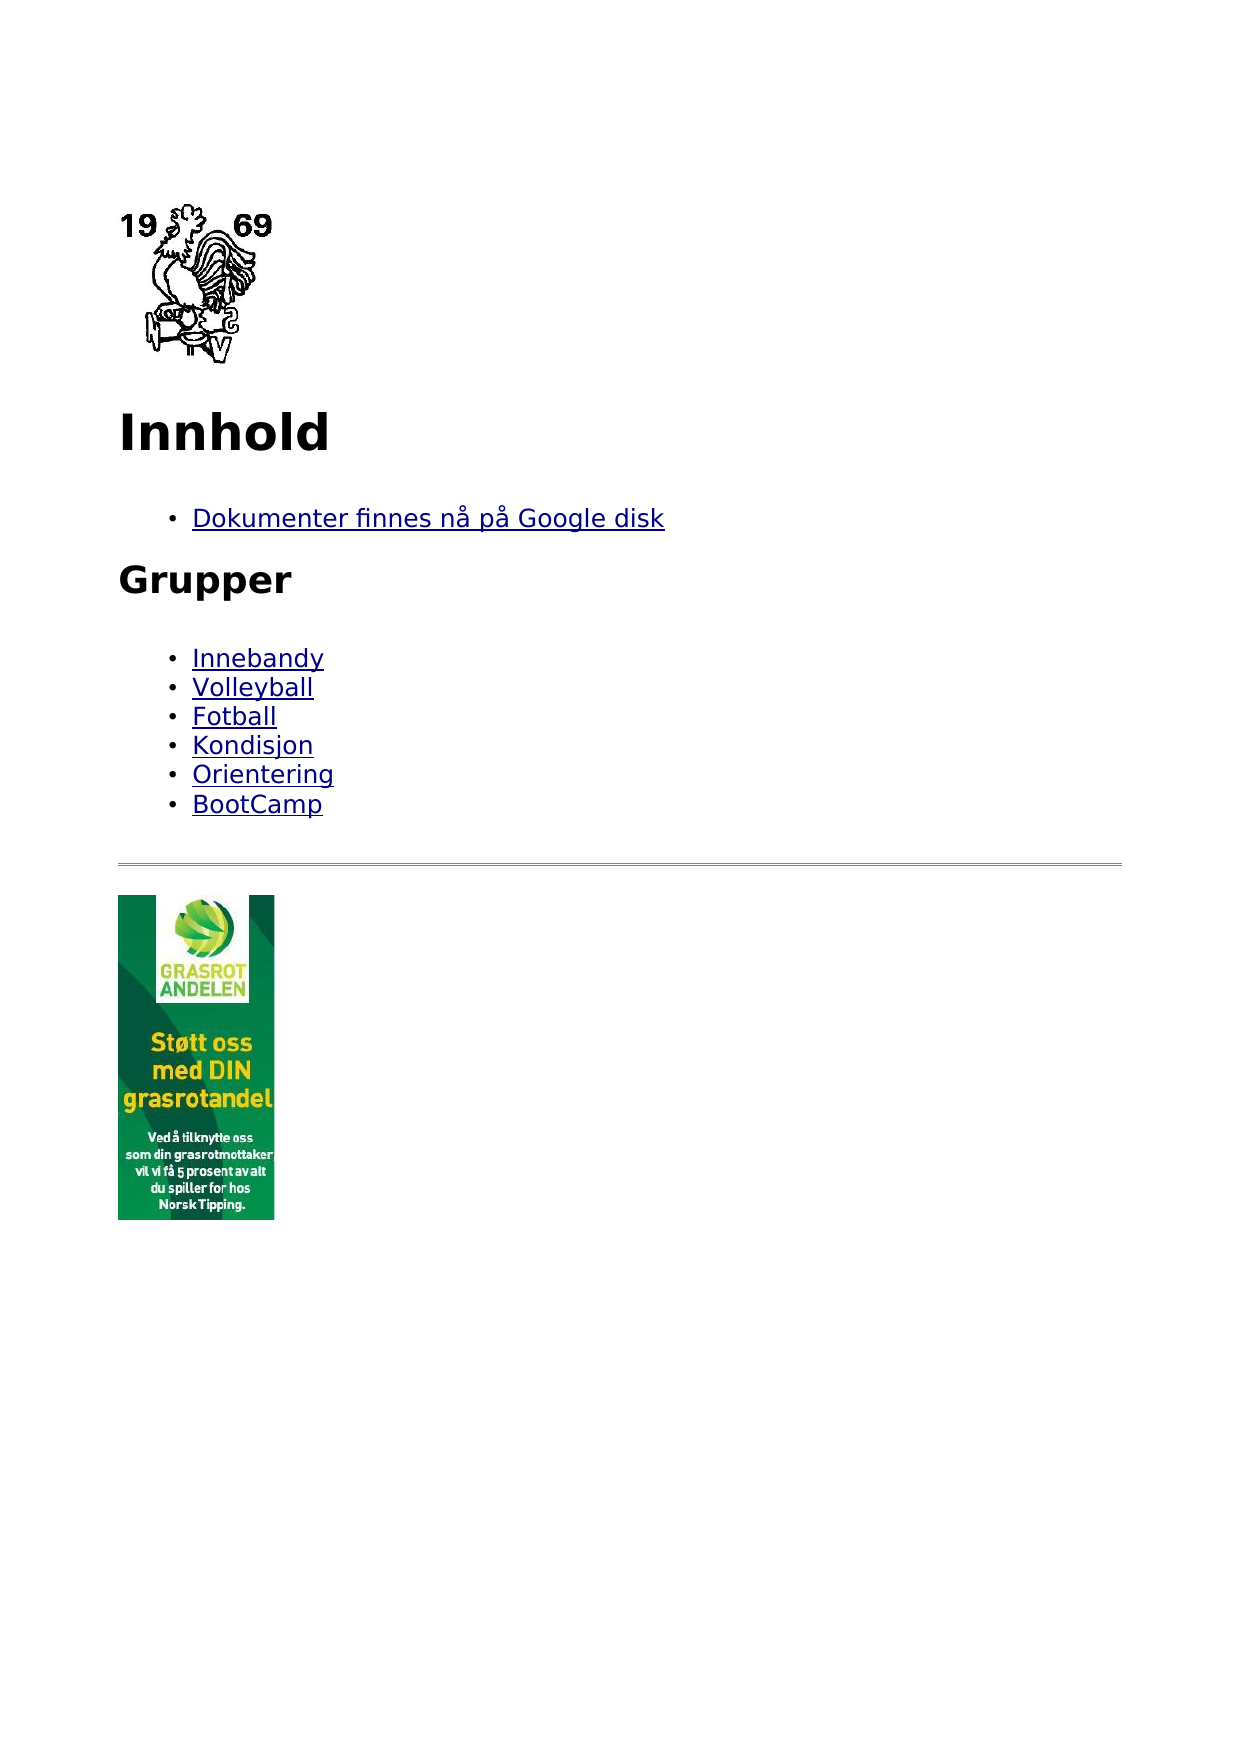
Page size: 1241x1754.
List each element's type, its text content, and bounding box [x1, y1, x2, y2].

picture [118, 895, 275, 1220]
list Kondisjon [177, 732, 1122, 761]
list BootCamp [177, 790, 1122, 819]
list Fotball [177, 702, 1122, 732]
list Dokumenter finnes nå på Google disk [177, 504, 1122, 533]
list Innebandy [177, 644, 1122, 673]
subtitle Innhold [118, 404, 1122, 462]
list Volleyball [177, 673, 1122, 702]
picture [118, 199, 275, 367]
list Orientering [177, 761, 1122, 790]
subtitle Grupper [118, 558, 1122, 602]
